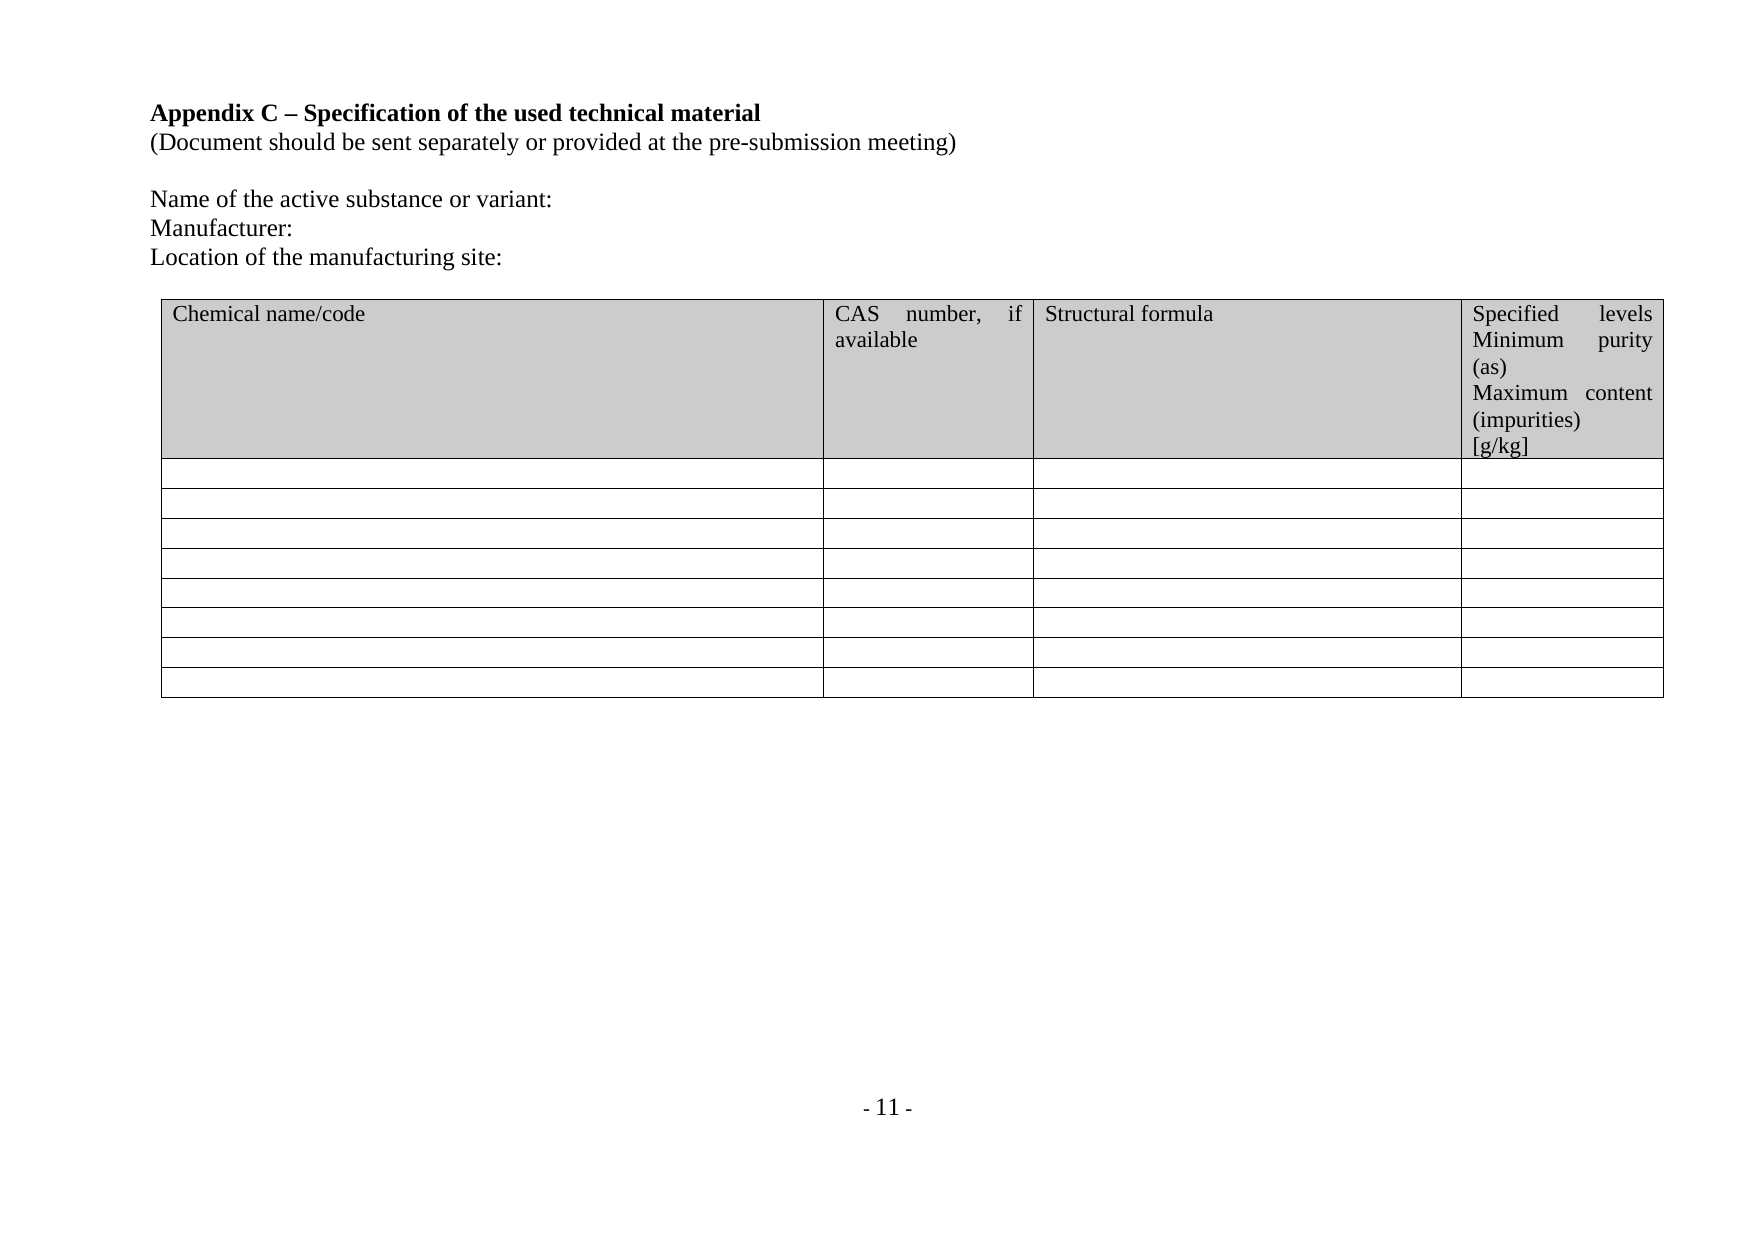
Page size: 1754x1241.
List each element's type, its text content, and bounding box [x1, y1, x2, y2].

table_cell [1034, 608, 1461, 637]
table_cell [824, 579, 1033, 607]
table_header Specified levels Minimum purity (as) Maximum content (impurities) [g/kg] [1462, 300, 1663, 458]
table_cell [1034, 549, 1461, 577]
table_cell [1034, 489, 1461, 518]
table_cell [162, 519, 823, 548]
table_cell [1462, 459, 1663, 488]
table_cell [1462, 519, 1663, 548]
table_cell [1462, 608, 1663, 637]
table_cell [1462, 489, 1663, 518]
table_cell [162, 579, 823, 607]
table_header Structural formula [1034, 300, 1461, 458]
table_cell [1462, 668, 1663, 697]
table_cell [1462, 579, 1663, 607]
table_cell [824, 459, 1033, 488]
table_cell [162, 668, 823, 697]
table_cell [824, 608, 1033, 637]
table_header CAS number, if available [824, 300, 1033, 458]
text Name of the active substance or variant: [150, 184, 1604, 213]
table_cell [1462, 638, 1663, 667]
table_cell [1462, 549, 1663, 577]
table_cell [1034, 579, 1461, 607]
table_cell [162, 608, 823, 637]
text Location of the manufacturing site: [150, 242, 1604, 270]
table_cell [824, 489, 1033, 518]
table_cell [824, 668, 1033, 697]
text Manufacturer: [150, 213, 1604, 242]
table_cell [824, 519, 1033, 548]
table_cell [162, 638, 823, 667]
table_cell [1034, 638, 1461, 667]
text Appendix C – Specification of the used technical material [150, 98, 1604, 127]
table_cell [1034, 668, 1461, 697]
table_cell [1034, 459, 1461, 488]
table_cell [824, 549, 1033, 577]
table_header Chemical name/code [162, 300, 823, 458]
text (Document should be sent separately or provided at the pre-submission meeting) [150, 127, 1604, 155]
table_cell [162, 489, 823, 518]
table_cell [162, 549, 823, 577]
table_cell [1034, 519, 1461, 548]
table_cell [824, 638, 1033, 667]
table_cell [162, 459, 823, 488]
